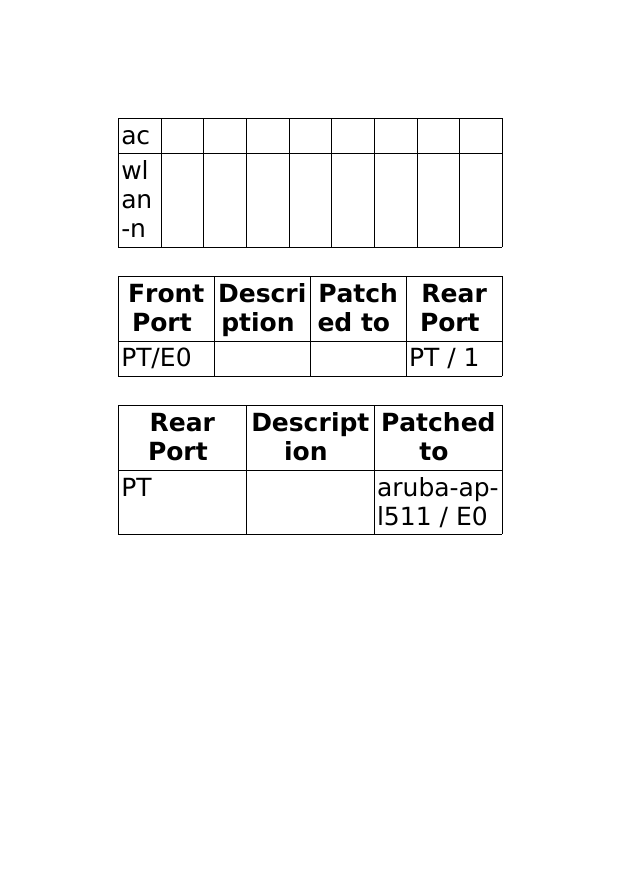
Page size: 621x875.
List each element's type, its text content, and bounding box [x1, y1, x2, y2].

table_cell [418, 154, 459, 247]
table_cell [247, 154, 289, 247]
table_cell ac [119, 119, 161, 153]
table_header Patched to [375, 406, 502, 470]
table_cell [247, 119, 289, 153]
table_cell [290, 154, 331, 247]
table_cell [460, 154, 502, 247]
table_cell [247, 471, 374, 534]
table_cell [311, 342, 406, 376]
table_cell [162, 154, 203, 247]
table_cell [290, 119, 331, 153]
table_cell PT / 1 [407, 342, 502, 376]
table_cell [162, 119, 203, 153]
table_cell [332, 154, 374, 247]
table_cell [375, 119, 417, 153]
table_header Patched to [311, 277, 406, 341]
table_header Description [247, 406, 374, 470]
table_cell [418, 119, 459, 153]
table_cell [204, 154, 246, 247]
table_cell PT [119, 471, 246, 534]
table_cell PT/E0 [119, 342, 214, 376]
table_header Front Port [119, 277, 214, 341]
table_cell [204, 119, 246, 153]
table_header Rear Port [119, 406, 246, 470]
table_header Rear Port [407, 277, 502, 341]
table_cell wlan-n [119, 154, 161, 247]
table_cell [332, 119, 374, 153]
table_cell aruba-ap-l511 / E0 [375, 471, 502, 534]
table_cell [460, 119, 502, 153]
table_cell [375, 154, 417, 247]
table_header Description [215, 277, 310, 341]
table_cell [215, 342, 310, 376]
